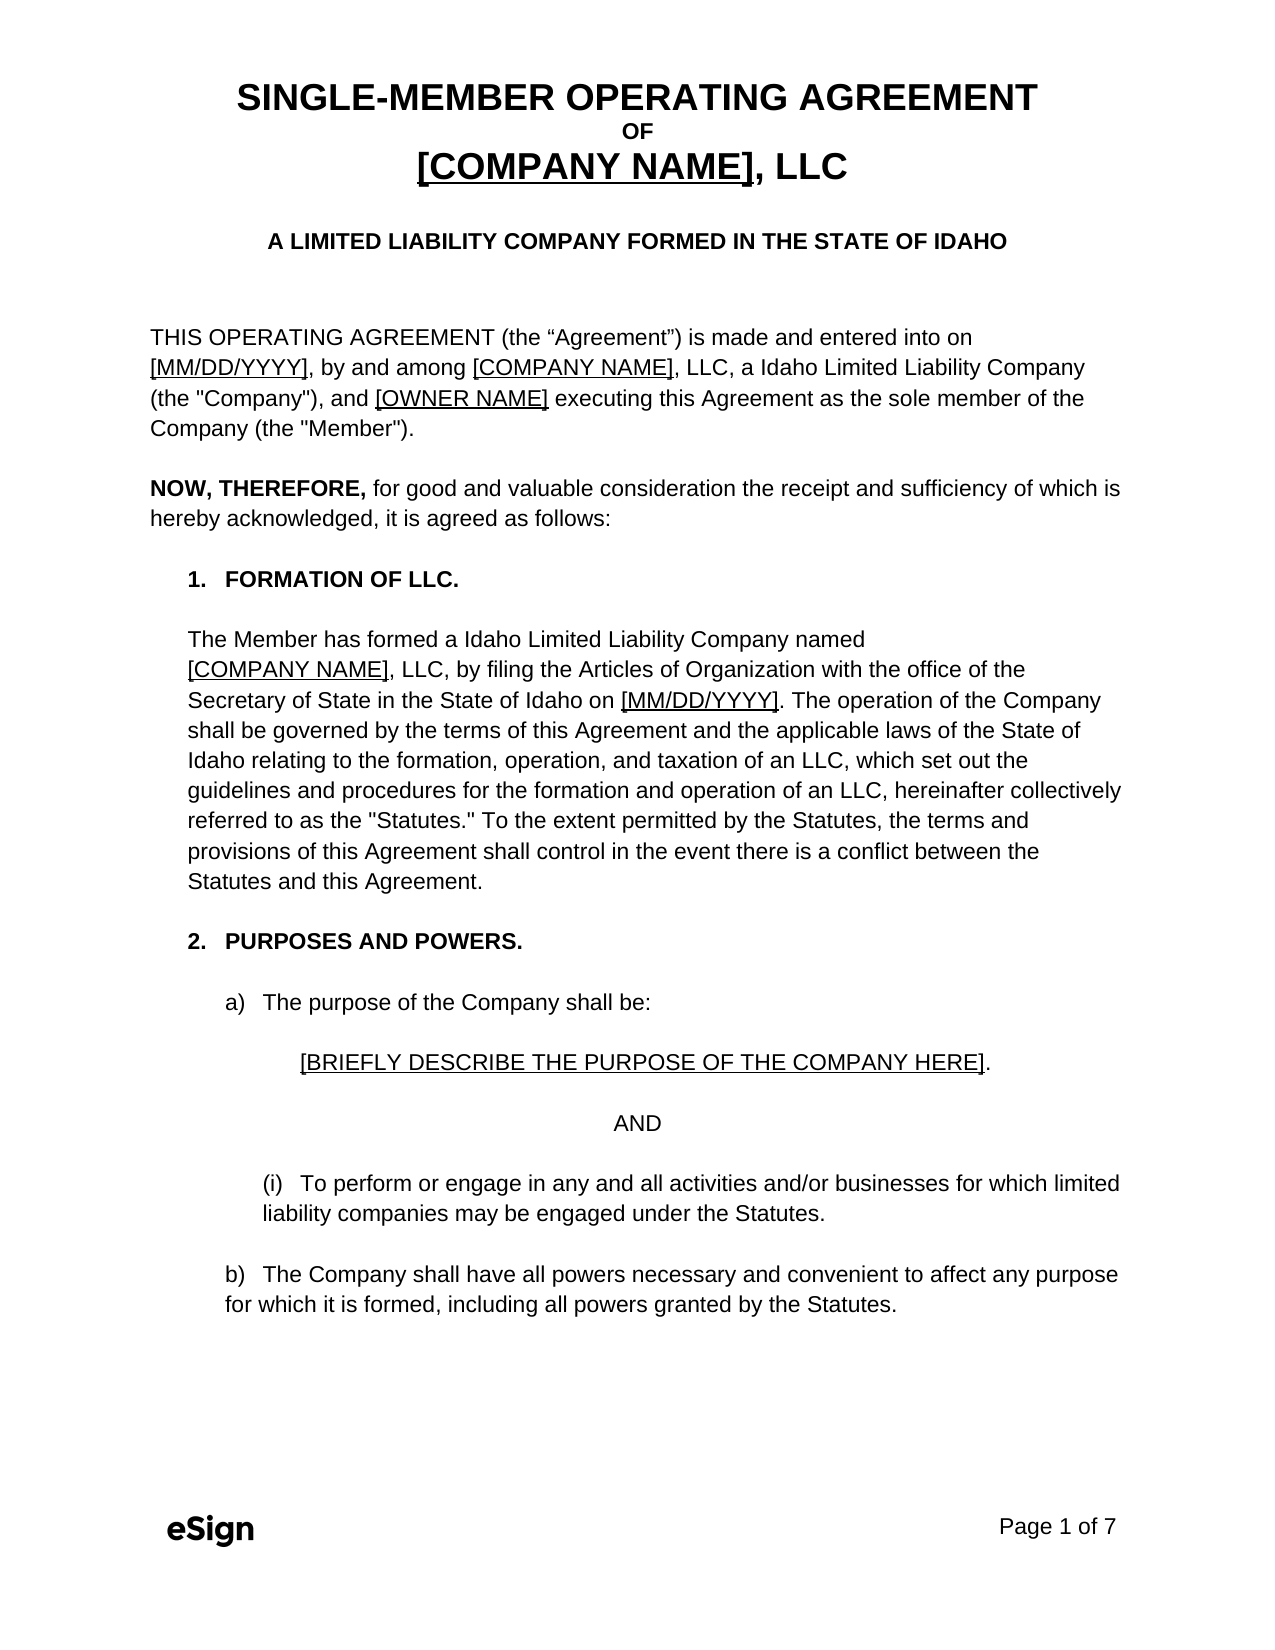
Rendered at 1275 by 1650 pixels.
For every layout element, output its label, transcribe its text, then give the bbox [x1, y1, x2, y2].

text [COMPANY NAME], LLC [150, 144, 1125, 188]
text The Member has formed a Idaho Limited Liability Company named [187, 626, 1125, 653]
text OF [150, 118, 1125, 144]
text THIS OPERATING AGREEMENT (the “Agreement”) is made and entered into on [MM/DD/YYYY], by and among [COMPANY NAME], LLC, a Idaho Limited Liability Company (the "Company"), and [OWNER NAME] executing this Agreement as the sole member of the Company (the "Member"). [150, 324, 1125, 441]
text A LIMITED LIABILITY COMPANY FORMED IN THE STATE OF IDAHO [150, 228, 1125, 255]
list FORMATION OF LLC. [187, 566, 1125, 622]
list The purpose of the Company shall be: [225, 989, 1125, 1045]
text AND [150, 1109, 1125, 1136]
text NOW, THEREFORE, for good and valuable consideration the receipt and sufficiency of which is hereby acknowledged, it is agreed as follows: [150, 475, 1125, 532]
text [COMPANY NAME], LLC, by filing the Articles of Organization with the office of the Secretary of State in the State of Idaho on [MM/DD/YYYY]. The operation of the Company shall be governed by the terms of this Agreement and the applicable laws of the State of Idaho relating to the formation, operation, and taxation of an LLC, which set out the guidelines and procedures for the formation and operation of an LLC, hereinafter collectively referred to as the "Statutes." To the extent permitted by the Statutes, the terms and provisions of this Agreement shall control in the event there is a conflict between the Statutes and this Agreement. [187, 656, 1125, 894]
list The Company shall have all powers necessary and convenient to affect any purpose for which it is formed, including all powers granted by the Statutes. [225, 1261, 1125, 1317]
text [BRIEFLY DESCRIBE THE PURPOSE OF THE COMPANY HERE]. [300, 1049, 1125, 1076]
subtitle SINGLE-MEMBER OPERATING AGREEMENT [150, 75, 1125, 118]
list To perform or engage in any and all activities and/or businesses for which limited liability companies may be engaged under the Statutes. [262, 1170, 1125, 1227]
list PURPOSES AND POWERS. [187, 928, 1125, 985]
